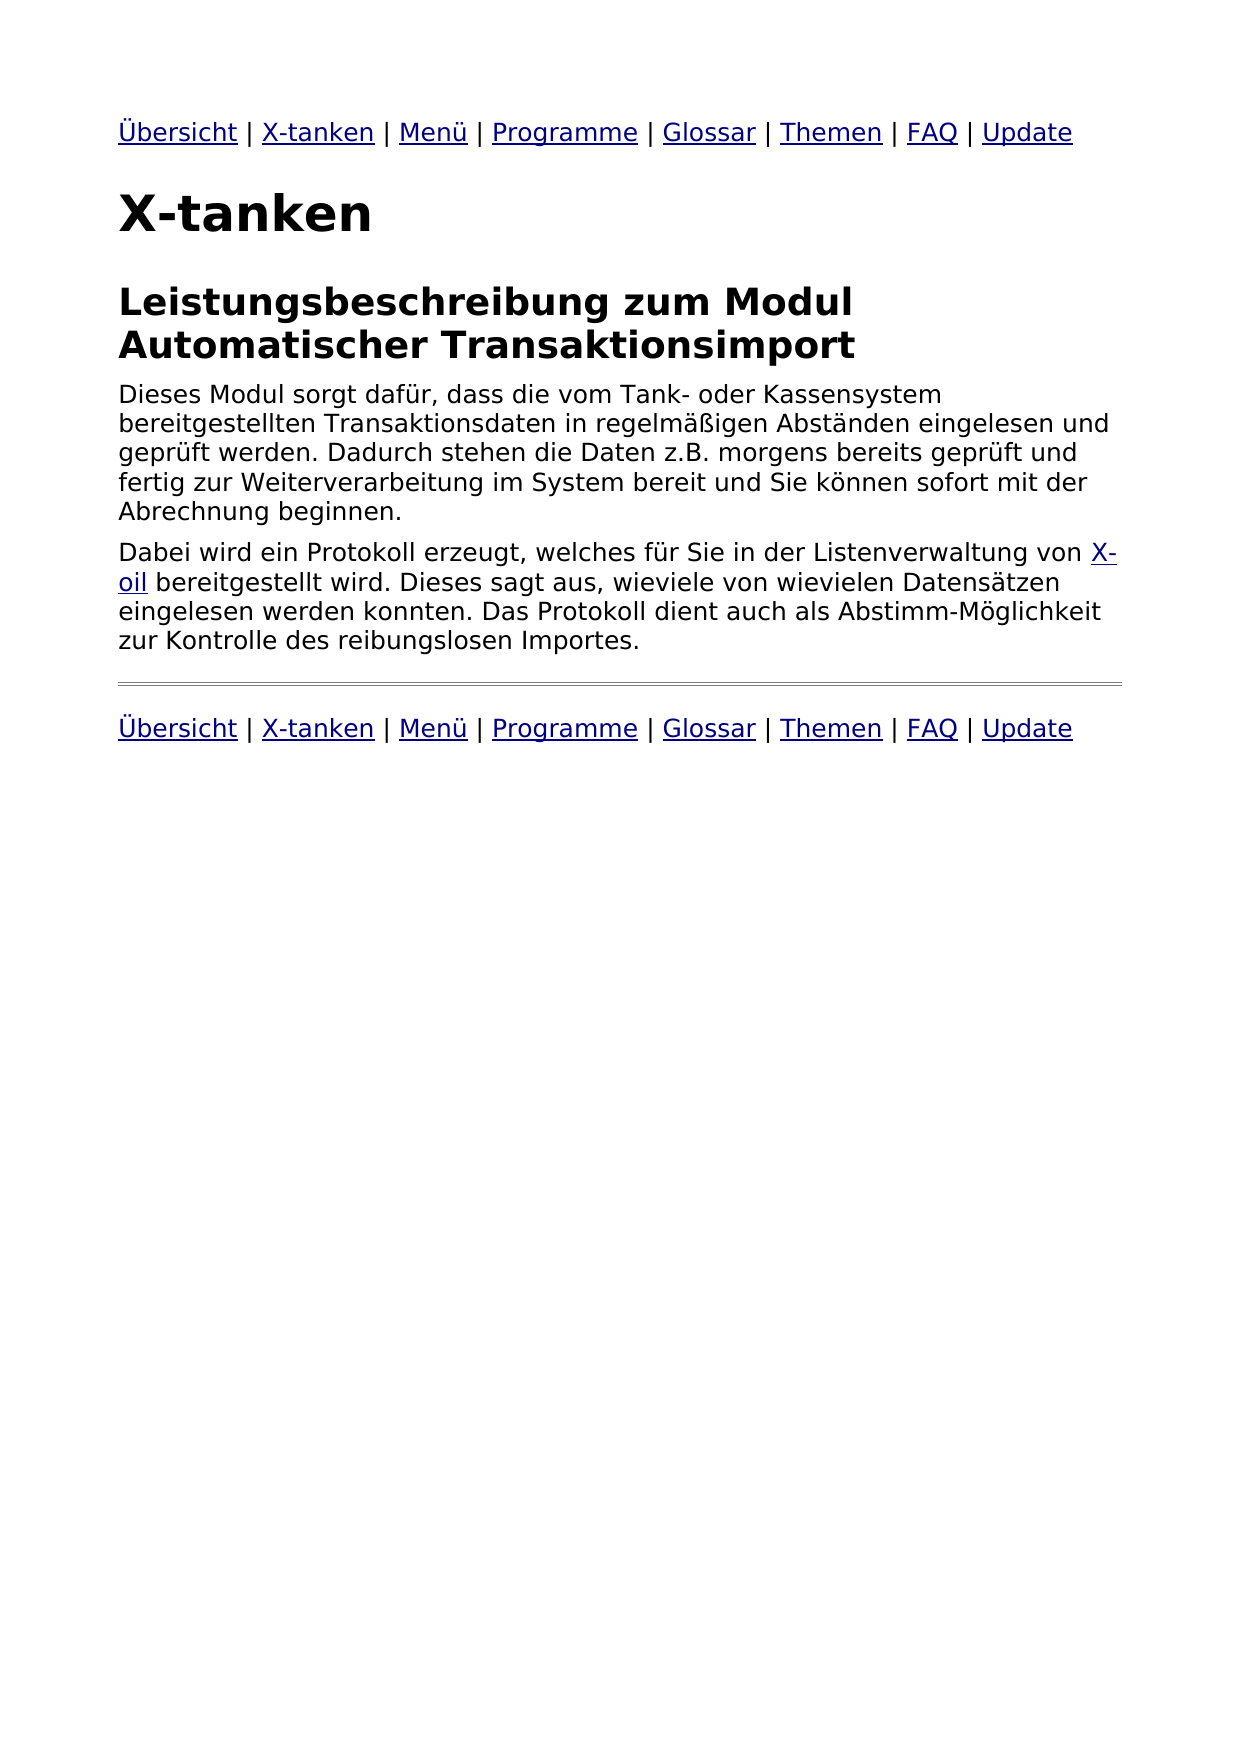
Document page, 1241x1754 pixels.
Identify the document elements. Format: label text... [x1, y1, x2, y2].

text Übersicht | X-tanken | Menü | Programme | Glossar | Themen | FAQ | Update [118, 118, 1122, 147]
subtitle X-tanken [118, 185, 1122, 243]
text Übersicht | X-tanken | Menü | Programme | Glossar | Themen | FAQ | Update [118, 714, 1122, 743]
text Dabei wird ein Protokoll erzeugt, welches für Sie in der Listenverwaltung von X-oil bereitgestellt wird. Dieses sagt aus, wieviele von wievielen Datensätzen eingelesen werden konnten. Das Protokoll dient auch als Abstimm-Möglichkeit zur Kontrolle des reibungslosen Importes. [118, 539, 1122, 655]
subtitle Leistungsbeschreibung zum Modul Automatischer Transaktionsimport [118, 281, 1122, 368]
text Dieses Modul sorgt dafür, dass die vom Tank- oder Kassensystem bereitgestellten Transaktionsdaten in regelmäßigen Abständen eingelesen und geprüft werden. Dadurch stehen die Daten z.B. morgens bereits geprüft und fertig zur Weiterverarbeitung im System bereit und Sie können sofort mit der Abrechnung beginnen. [118, 380, 1122, 526]
